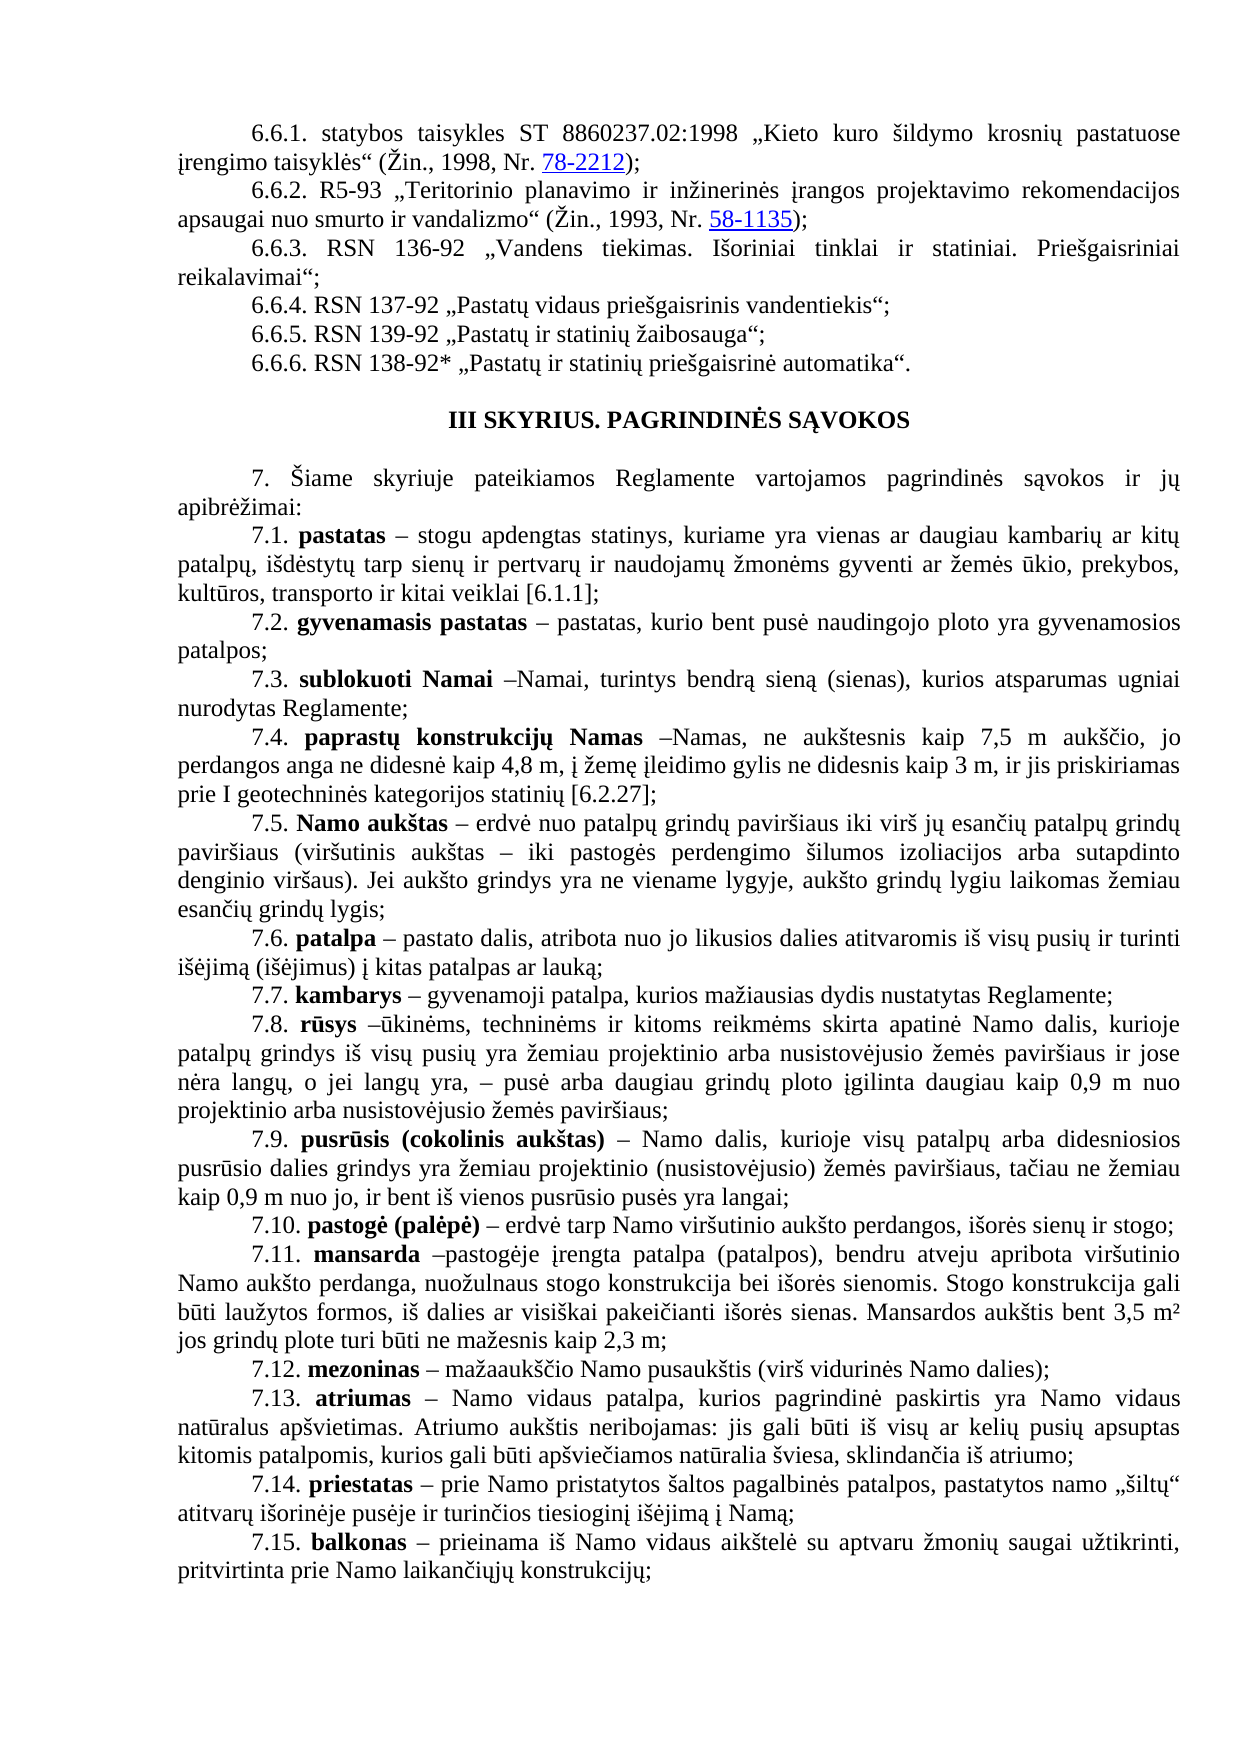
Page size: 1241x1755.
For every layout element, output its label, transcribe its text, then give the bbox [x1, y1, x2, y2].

text 7.2. gyvenamasis pastatas – pastatas, kurio bent pusė naudingojo ploto yra gyvenamosios patalpos; [177, 607, 1181, 664]
text 7.10. pastogė (palėpė) – erdvė tarp Namo viršutinio aukšto perdangos, išorės sienų ir stogo; [177, 1211, 1181, 1239]
text 7.1. pastatas – stogu apdengtas statinys, kuriame yra vienas ar daugiau kambarių ar kitų patalpų, išdėstytų tarp sienų ir pertvarų ir naudojamų žmonėms gyventi ar žemės ūkio, prekybos, kultūros, transporto ir kitai veiklai [6.1.1]; [177, 521, 1181, 607]
text 7. Šiame skyriuje pateikiamos Reglamente vartojamos pagrindinės sąvokos ir jų apibrėžimai: [177, 463, 1181, 521]
text 6.6.4. RSN 137-92 „Pastatų vidaus priešgaisrinis vandentiekis“; [177, 291, 1181, 319]
text 7.5. Namo aukštas – erdvė nuo patalpų grindų paviršiaus iki virš jų esančių patalpų grindų paviršiaus (viršutinis aukštas – iki pastogės perdengimo šilumos izoliacijos arba sutapdinto denginio viršaus). Jei aukšto grindys yra ne viename lygyje, aukšto grindų lygiu laikomas žemiau esančių grindų lygis; [177, 808, 1181, 923]
text 7.15. balkonas – prieinama iš Namo vidaus aikštelė su aptvaru žmonių saugai užtikrinti, pritvirtinta prie Namo laikančiųjų konstrukcijų; [177, 1527, 1181, 1584]
text 6.6.6. RSN 138-92* „Pastatų ir statinių priešgaisrinė automatika“. [177, 348, 1181, 377]
text 7.13. atriumas – Namo vidaus patalpa, kurios pagrindinė paskirtis yra Namo vidaus natūralus apšvietimas. Atriumo aukštis neribojamas: jis gali būti iš visų ar kelių pusių apsuptas kitomis patalpomis, kurios gali būti apšviečiamos natūralia šviesa, sklindančia iš atriumo; [177, 1383, 1181, 1469]
text 7.4. paprastų konstrukcijų Namas –Namas, ne aukštesnis kaip 7,5 m aukščio, jo perdangos anga ne didesnė kaip 4,8 m, į žemę įleidimo gylis ne didesnis kaip 3 m, ir jis priskiriamas prie I geotechninės kategorijos statinių [6.2.27]; [177, 722, 1181, 808]
text 7.3. sublokuoti Namai –Namai, turintys bendrą sieną (sienas), kurios atsparumas ugniai nurodytas Reglamente; [177, 664, 1181, 722]
text 6.6.3. RSN 136-92 „Vandens tiekimas. Išoriniai tinklai ir statiniai. Priešgaisriniai reikalavimai“; [177, 233, 1181, 291]
text 7.6. patalpa – pastato dalis, atribota nuo jo likusios dalies atitvaromis iš visų pusių ir turinti išėjimą (išėjimus) į kitas patalpas ar lauką; [177, 923, 1181, 981]
text 7.11. mansarda –pastogėje įrengta patalpa (patalpos), bendru atveju apribota viršutinio Namo aukšto perdanga, nuožulnaus stogo konstrukcija bei išorės sienomis. Stogo konstrukcija gali būti laužytos formos, iš dalies ar visiškai pakeičianti išorės sienas. Mansardos aukštis bent 3,5 m² jos grindų plote turi būti ne mažesnis kaip 2,3 m; [177, 1239, 1181, 1354]
text 7.9. pusrūsis (cokolinis aukštas) – Namo dalis, kurioje visų patalpų arba didesniosios pusrūsio dalies grindys yra žemiau projektinio (nusistovėjusio) žemės paviršiaus, tačiau ne žemiau kaip 0,9 m nuo jo, ir bent iš vienos pusrūsio pusės yra langai; [177, 1124, 1181, 1211]
text 7.14. priestatas – prie Namo pristatytos šaltos pagalbinės patalpos, pastatytos namo „šiltų“ atitvarų išorinėje pusėje ir turinčios tiesioginį išėjimą į Namą; [177, 1469, 1181, 1527]
text 6.6.1. statybos taisykles ST 8860237.02:1998 „Kieto kuro šildymo krosnių pastatuose įrengimo taisyklės“ (Žin., 1998, Nr. 78-2212); [177, 118, 1181, 176]
text III SKYRIUS. Pagrindinės sąvokos [177, 406, 1181, 434]
text 7.7. kambarys – gyvenamoji patalpa, kurios mažiausias dydis nustatytas Reglamente; [177, 981, 1181, 1009]
text 7.12. mezoninas – mažaaukščio Namo pusaukštis (virš vidurinės Namo dalies); [177, 1354, 1181, 1383]
text 6.6.5. RSN 139-92 „Pastatų ir statinių žaibosauga“; [177, 319, 1181, 348]
text 7.8. rūsys –ūkinėms, techninėms ir kitoms reikmėms skirta apatinė Namo dalis, kurioje patalpų grindys iš visų pusių yra žemiau projektinio arba nusistovėjusio žemės paviršiaus ir jose nėra langų, o jei langų yra, – pusė arba daugiau grindų ploto įgilinta daugiau kaip 0,9 m nuo projektinio arba nusistovėjusio žemės paviršiaus; [177, 1009, 1181, 1124]
text 6.6.2. R5-93 „Teritorinio planavimo ir inžinerinės įrangos projektavimo rekomendacijos apsaugai nuo smurto ir vandalizmo“ (Žin., 1993, Nr. 58-1135); [177, 176, 1181, 233]
